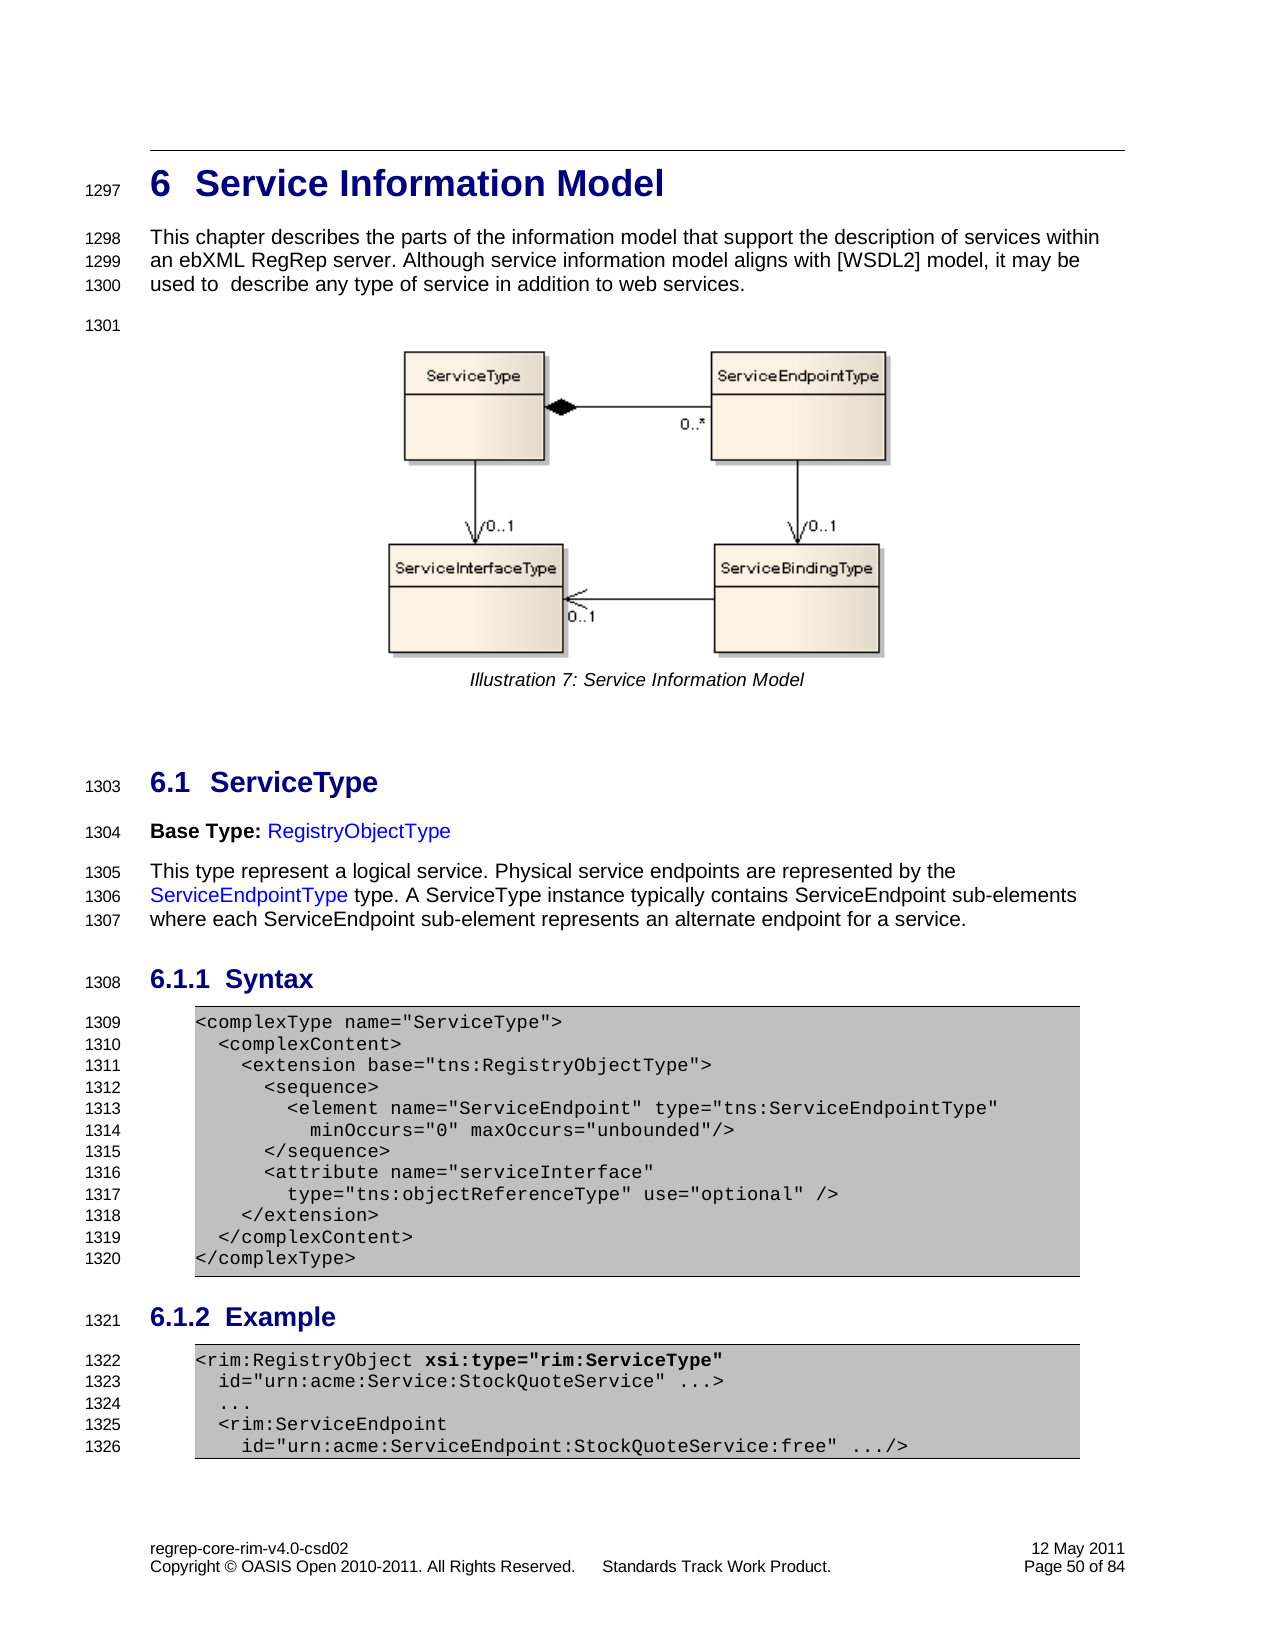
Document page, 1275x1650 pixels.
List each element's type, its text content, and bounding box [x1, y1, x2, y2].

text <sequence> [195, 1071, 1080, 1092]
text Base Type: RegistryObjectType [150, 820, 1125, 843]
text This chapter describes the parts of the information model that support the description of services within an ebXML RegRep server. Although service information model aligns with [WSDL2] model, it may be used to describe any type of service in addition to web services. [150, 225, 1125, 296]
text <rim:RegistryObject xsi:type="rim:ServiceType" [195, 1345, 1080, 1366]
text </complexContent> [195, 1221, 1080, 1242]
subtitle Example [150, 1302, 1125, 1332]
text </extension> [195, 1199, 1080, 1221]
text <complexType name="ServiceType"> [195, 1007, 1080, 1028]
text <element name="ServiceEndpoint" type="tns:ServiceEndpointType" [195, 1092, 1080, 1114]
subtitle Service Information Model [150, 151, 1125, 204]
text <rim:ServiceEndpoint [195, 1408, 1080, 1430]
picture [373, 336, 902, 669]
text id="urn:acme:Service:StockQuoteService" ...> [195, 1366, 1080, 1387]
text <complexContent> [195, 1028, 1080, 1049]
text <extension base="tns:RegistryObjectType"> [195, 1049, 1080, 1071]
text </complexType> [195, 1242, 1080, 1276]
text Illustration 7: Service Information Model [310, 349, 965, 690]
text <attribute name="serviceInterface" [195, 1157, 1080, 1178]
text type="tns:objectReferenceType" use="optional" /> [195, 1178, 1080, 1199]
subtitle ServiceType [150, 766, 1125, 799]
text id="urn:acme:ServiceEndpoint:StockQuoteService:free" .../> [195, 1430, 1080, 1458]
text minOccurs="0" maxOccurs="unbounded"/> [195, 1114, 1080, 1135]
text ... [195, 1387, 1080, 1408]
subtitle Syntax [150, 964, 1125, 994]
text This type represent a logical service. Physical service endpoints are represented by the ServiceEndpointType type. A ServiceType instance typically contains ServiceEndpoint sub-elements where each ServiceEndpoint sub-element represents an alternate endpoint for a service. [150, 860, 1125, 931]
text </sequence> [195, 1135, 1080, 1157]
